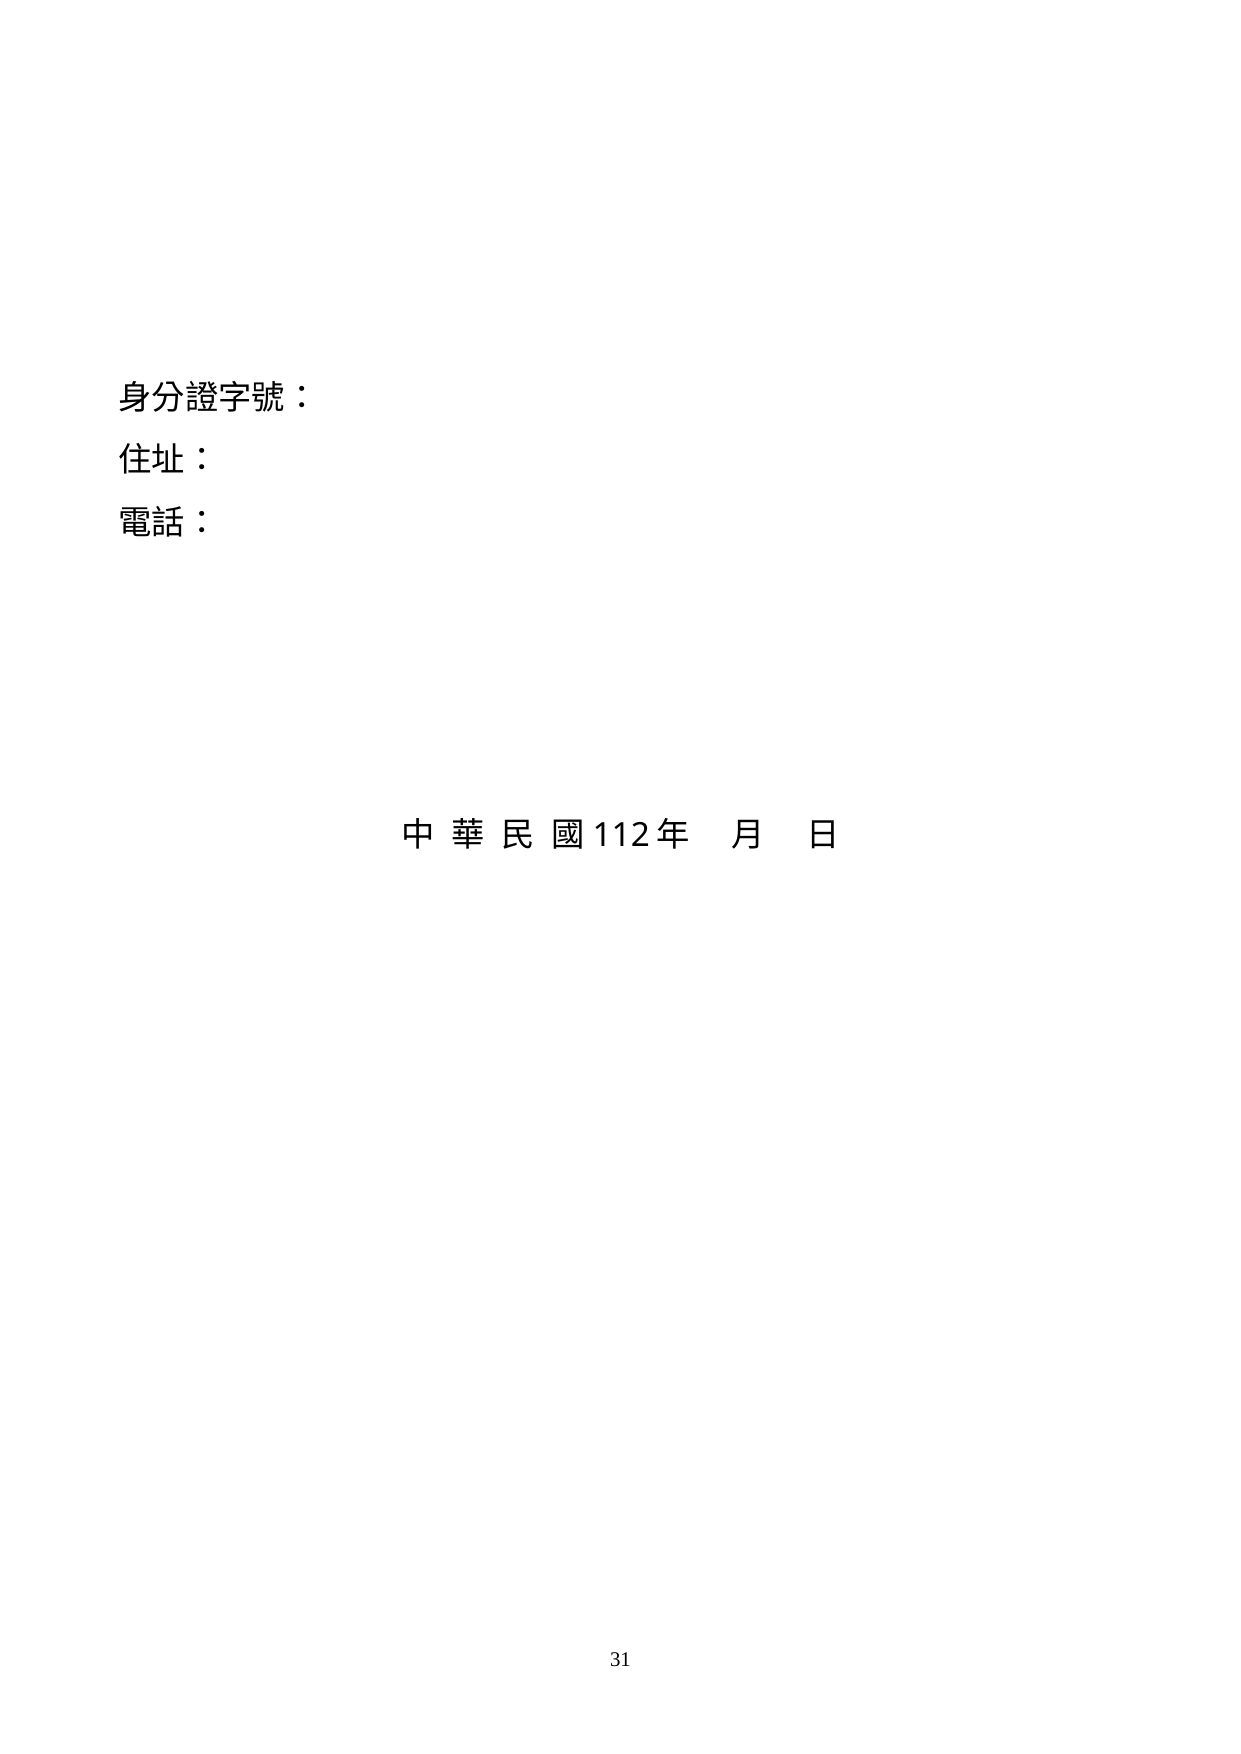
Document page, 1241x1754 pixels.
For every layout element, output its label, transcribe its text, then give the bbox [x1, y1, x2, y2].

text 電話： [118, 478, 1122, 540]
text 住址： [118, 415, 1122, 478]
text 中 華 民 國 112年 月 日 [118, 790, 1122, 853]
text 身分證字號： [118, 353, 1122, 415]
